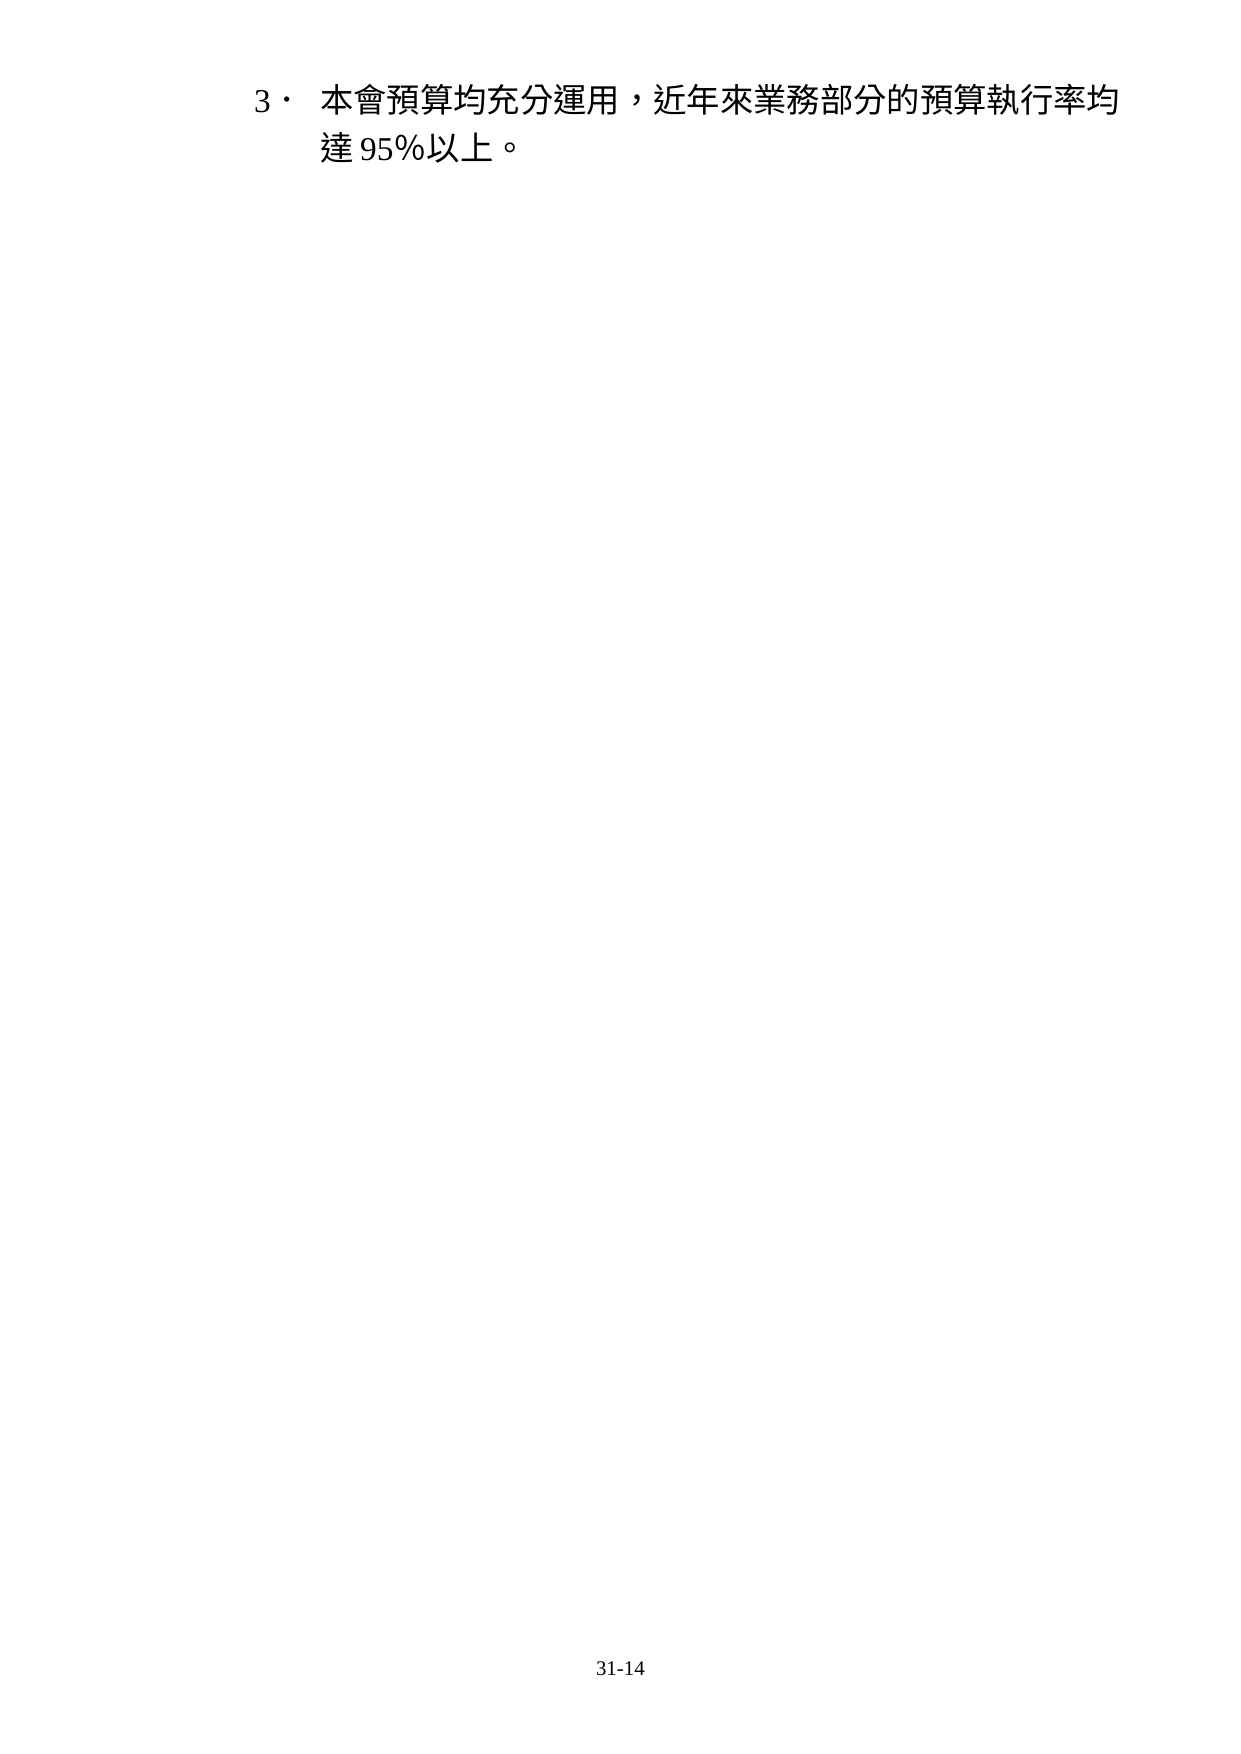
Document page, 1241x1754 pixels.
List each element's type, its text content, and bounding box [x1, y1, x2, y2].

list 本會預算均充分運用，近年來業務部分的預算執行率均達95％以上。 [254, 74, 1152, 170]
